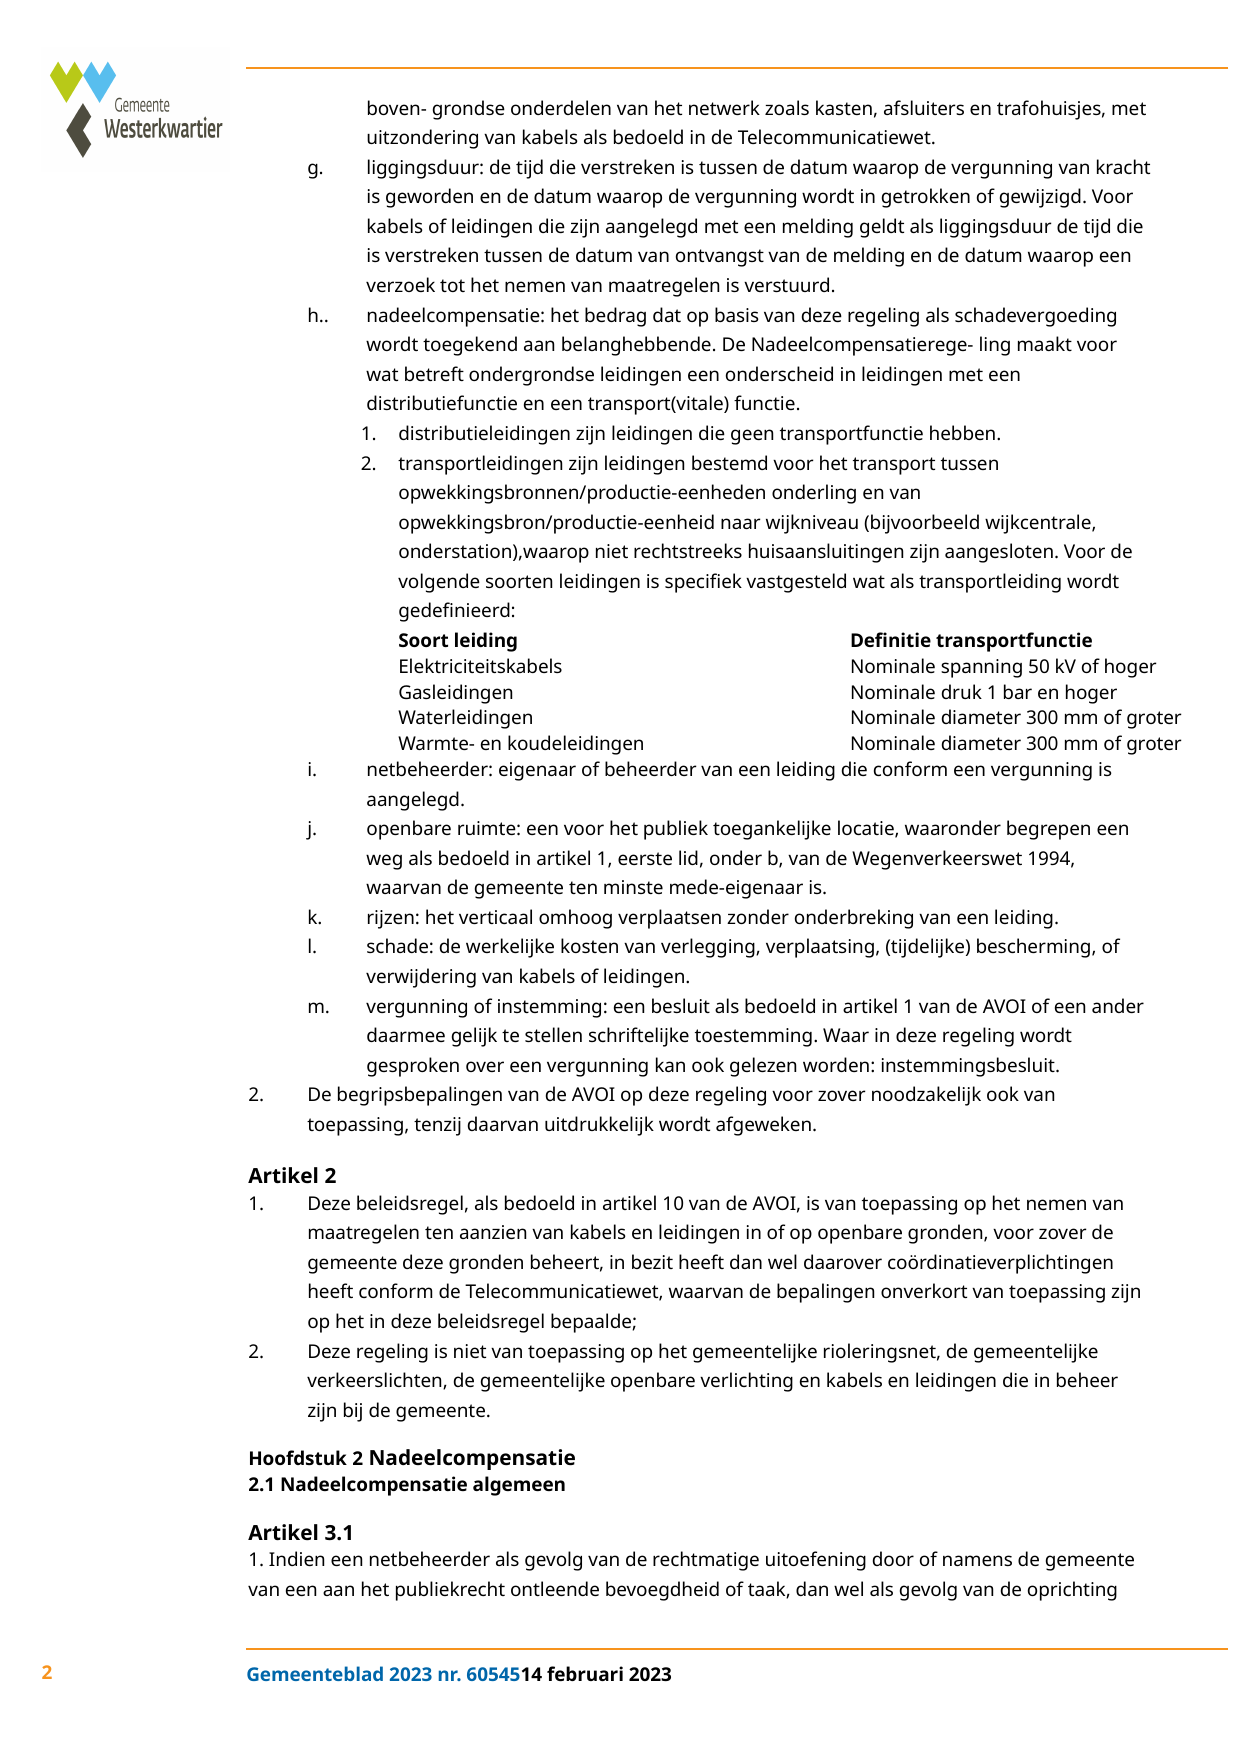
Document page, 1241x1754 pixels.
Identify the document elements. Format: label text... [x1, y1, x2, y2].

list De begripsbepalingen van de AVOI op deze regeling voor zover noodzakelijk ook van toepassing, tenzij daarvan uitdrukkelijk wordt afgeweken. [248, 1082, 1152, 1137]
table_cell Nominale diameter 300 mm of groter [850, 730, 1240, 756]
table_cell Nominale diameter 300 mm of groter [850, 705, 1240, 730]
table_cell Gasleidingen [398, 679, 850, 704]
list rijzen: het verticaal omhoog verplaatsen zonder onderbreking van een leiding. [307, 904, 1152, 930]
list netbeheerder: eigenaar of beheerder van een leiding die conform een vergunning is aangelegd. [307, 756, 1152, 811]
text 1. Indien een netbeheerder als gevolg van de rechtmatige uitoefening door of namens de gemeente van een aan het publiekrecht ontleende bevoegdheid of taak, dan wel als gevolg van de oprichting [248, 1546, 1152, 1601]
table_cell Nominale druk 1 bar en hoger [850, 679, 1240, 704]
list distributieleidingen zijn leidingen die geen transportfunctie hebben. [361, 420, 1152, 446]
list liggingsduur: de tijd die verstreken is tussen de datum waarop de vergunning van kracht is geworden en de datum waarop de vergunning wordt in getrokken of gewijzigd. Voor kabels of leidingen die zijn aangelegd met een melding geldt als liggingsduur de tijd die is verstreken tussen de datum van ontvangst van de melding en de datum waarop een verzoek tot het nemen van maatregelen is verstuurd. [307, 154, 1152, 298]
list transportleidingen zijn leidingen bestemd voor het transport tussen opwekkingsbronnen/productie-eenheden onderling en van opwekkingsbron/productie-eenheid naar wijkniveau (bijvoorbeeld wijkcentrale, onderstation),waarop niet rechtstreeks huisaansluitingen zijn aangesloten. Voor de volgende soorten leidingen is specifiek vastgesteld wat als transportleiding wordt gedefinieerd: [361, 450, 1152, 623]
list openbare ruimte: een voor het publiek toegankelijke locatie, waaronder begrepen een weg als bedoeld in artikel 1, eerste lid, onder b, van de Wegenverkeerswet 1994, waarvan de gemeente ten minste mede-eigenaar is. [307, 815, 1152, 900]
list Deze beleidsregel, als bedoeld in artikel 10 van de AVOI, is van toepassing op het nemen van maatregelen ten aanzien van kabels en leidingen in of op openbare gronden, voor zover de gemeente deze gronden beheert, in bezit heeft dan wel daarover coördinatieverplichtingen heeft conform de Telecommunicatiewet, waarvan de bepalingen onverkort van toepassing zijn op het in deze beleidsregel bepaalde; [248, 1190, 1152, 1334]
table_cell Elektriciteitskabels [398, 653, 850, 679]
picture [41, 47, 231, 172]
text 2.1 Nadeelcompensatie algemeen [248, 1471, 1152, 1497]
text Artikel 3.1 [248, 1518, 1152, 1546]
text Hoofdstuk 2 Nadeelcompensatie [248, 1443, 1152, 1471]
list Deze regeling is niet van toepassing op het gemeentelijke rioleringsnet, de gemeentelijke verkeerslichten, de gemeentelijke openbare verlichting en kabels en leidingen die in beheer zijn bij de gemeente. [248, 1338, 1152, 1423]
list boven- grondse onderdelen van het netwerk zoals kasten, afsluiters en trafohuisjes, met uitzondering van kabels als bedoeld in de Telecommunicatiewet. [307, 95, 1152, 150]
table_header Soort leiding [398, 628, 850, 653]
table_cell Waterleidingen [398, 705, 850, 730]
table_cell Warmte- en koudeleidingen [398, 730, 850, 756]
list nadeelcompensatie: het bedrag dat op basis van deze regeling als schadevergoeding wordt toegekend aan belanghebbende. De Nadeelcompensatierege- ling maakt voor wat betreft ondergrondse leidingen een onderscheid in leidingen met een distributiefunctie en een transport(vitale) functie. [307, 302, 1152, 416]
table_header Definitie transportfunctie [850, 628, 1240, 653]
list schade: de werkelijke kosten van verlegging, verplaatsing, (tijdelijke) bescherming, of verwijdering van kabels of leidingen. [307, 934, 1152, 989]
table_cell Nominale spanning 50 kV of hoger [850, 653, 1240, 679]
text Artikel 2 [248, 1162, 1152, 1190]
list vergunning of instemming: een besluit als bedoeld in artikel 1 van de AVOI of een ander daarmee gelijk te stellen schriftelijke toestemming. Waar in deze regeling wordt gesproken over een vergunning kan ook gelezen worden: instemmingsbesluit. [307, 993, 1152, 1078]
